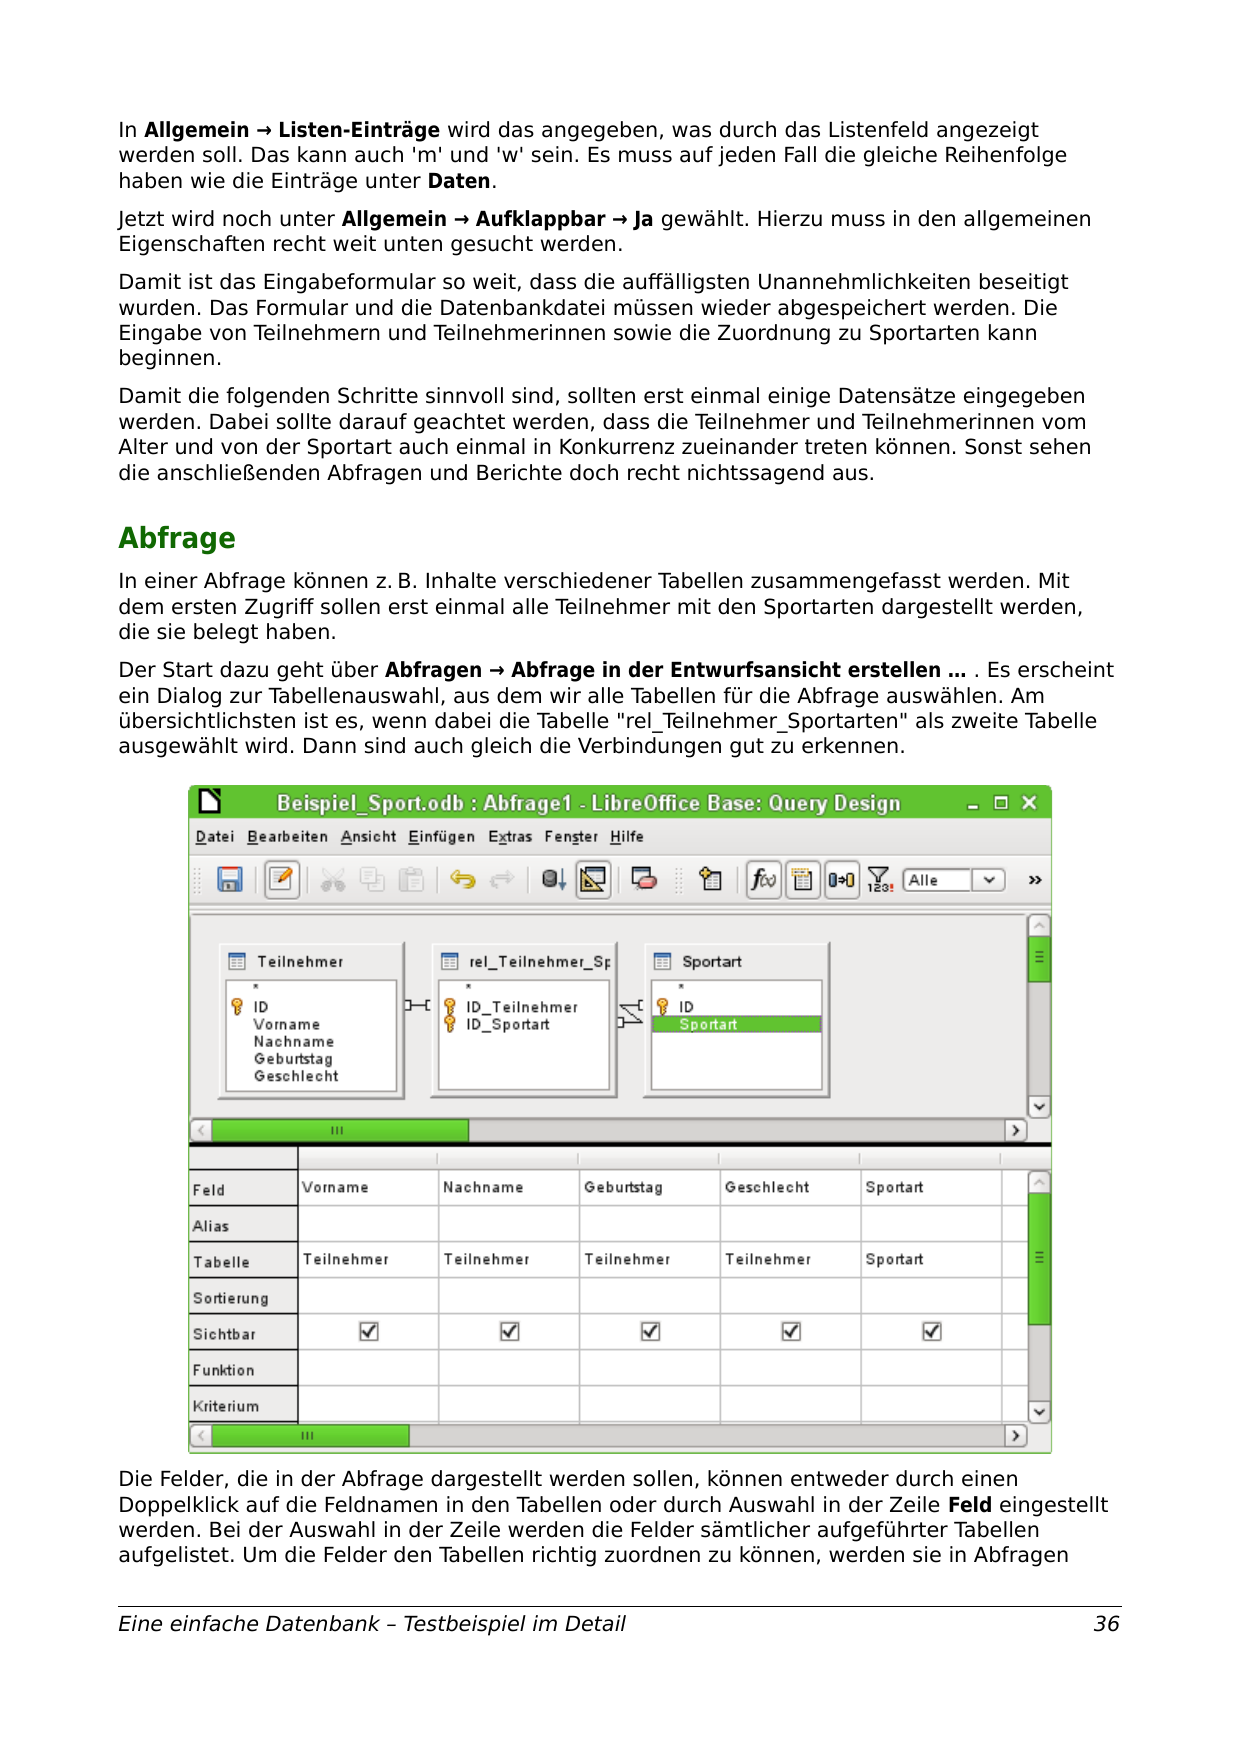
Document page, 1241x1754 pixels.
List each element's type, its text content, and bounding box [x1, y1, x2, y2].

text In einer Abfrage können z. B. Inhalte verschiedener Tabellen zusammengefasst werden. Mit dem ersten Zugriff sollen erst einmal alle Teilnehmer mit den Sportarten dargestellt werden, die sie belegt haben. [118, 569, 1122, 645]
text Damit die folgenden Schritte sinnvoll sind, sollten erst einmal einige Datensätze eingegeben werden. Dabei sollte darauf geachtet werden, dass die Teilnehmer und Teilnehmerinnen vom Alter und von der Sportart auch einmal in Konkurrenz zueinander treten können. Sonst sehen die anschließenden Abfragen und Berichte doch recht nichtssagend aus. [118, 384, 1122, 485]
text Der Start dazu geht über Abfragen → Abfrage in der Entwurfsansicht erstellen … . Es erscheint ein Dialog zur Tabellenauswahl, aus dem wir alle Tabellen für die Abfrage auswählen. Am übersichtlichsten ist es, wenn dabei die Tabelle "rel_Teilnehmer_Sportarten" als zweite Tabelle ausgewählt wird. Dann sind auch gleich die Verbindungen gut zu erkennen. [118, 658, 1122, 759]
text Die Felder, die in der Abfrage dargestellt werden sollen, können entweder durch einen Doppelklick auf die Feldnamen in den Tabellen oder durch Auswahl in der Zeile Feld eingestellt werden. Bei der Auswahl in der Zeile werden die Felder sämtlicher aufgeführter Tabellen aufgelistet. Um die Felder den Tabellen richtig zuordnen zu können, werden sie in Abfragen [118, 1467, 1122, 1568]
text In Allgemein → Listen-Einträge wird das angegeben, was durch das Listenfeld angezeigt werden soll. Das kann auch 'm' und 'w' sein. Es muss auf jeden Fall die gleiche Reihenfolge haben wie die Einträge unter Daten. [118, 118, 1122, 193]
subtitle Abfrage [118, 522, 1122, 556]
text Jetzt wird noch unter Allgemein → Aufklappbar → Ja gewählt. Hierzu muss in den allgemeinen Eigenschaften recht weit unten gesucht werden. [118, 207, 1122, 257]
text Damit ist das Eingabeformular so weit, dass die auffälligsten Unannehmlichkeiten beseitigt wurden. Das Formular und die Datenbankdatei müssen wieder abgespeichert werden. Die Eingabe von Teilnehmern und Teilnehmerinnen sowie die Zuordnung zu Sportarten kann beginnen. [118, 270, 1122, 371]
picture [188, 785, 1053, 1454]
